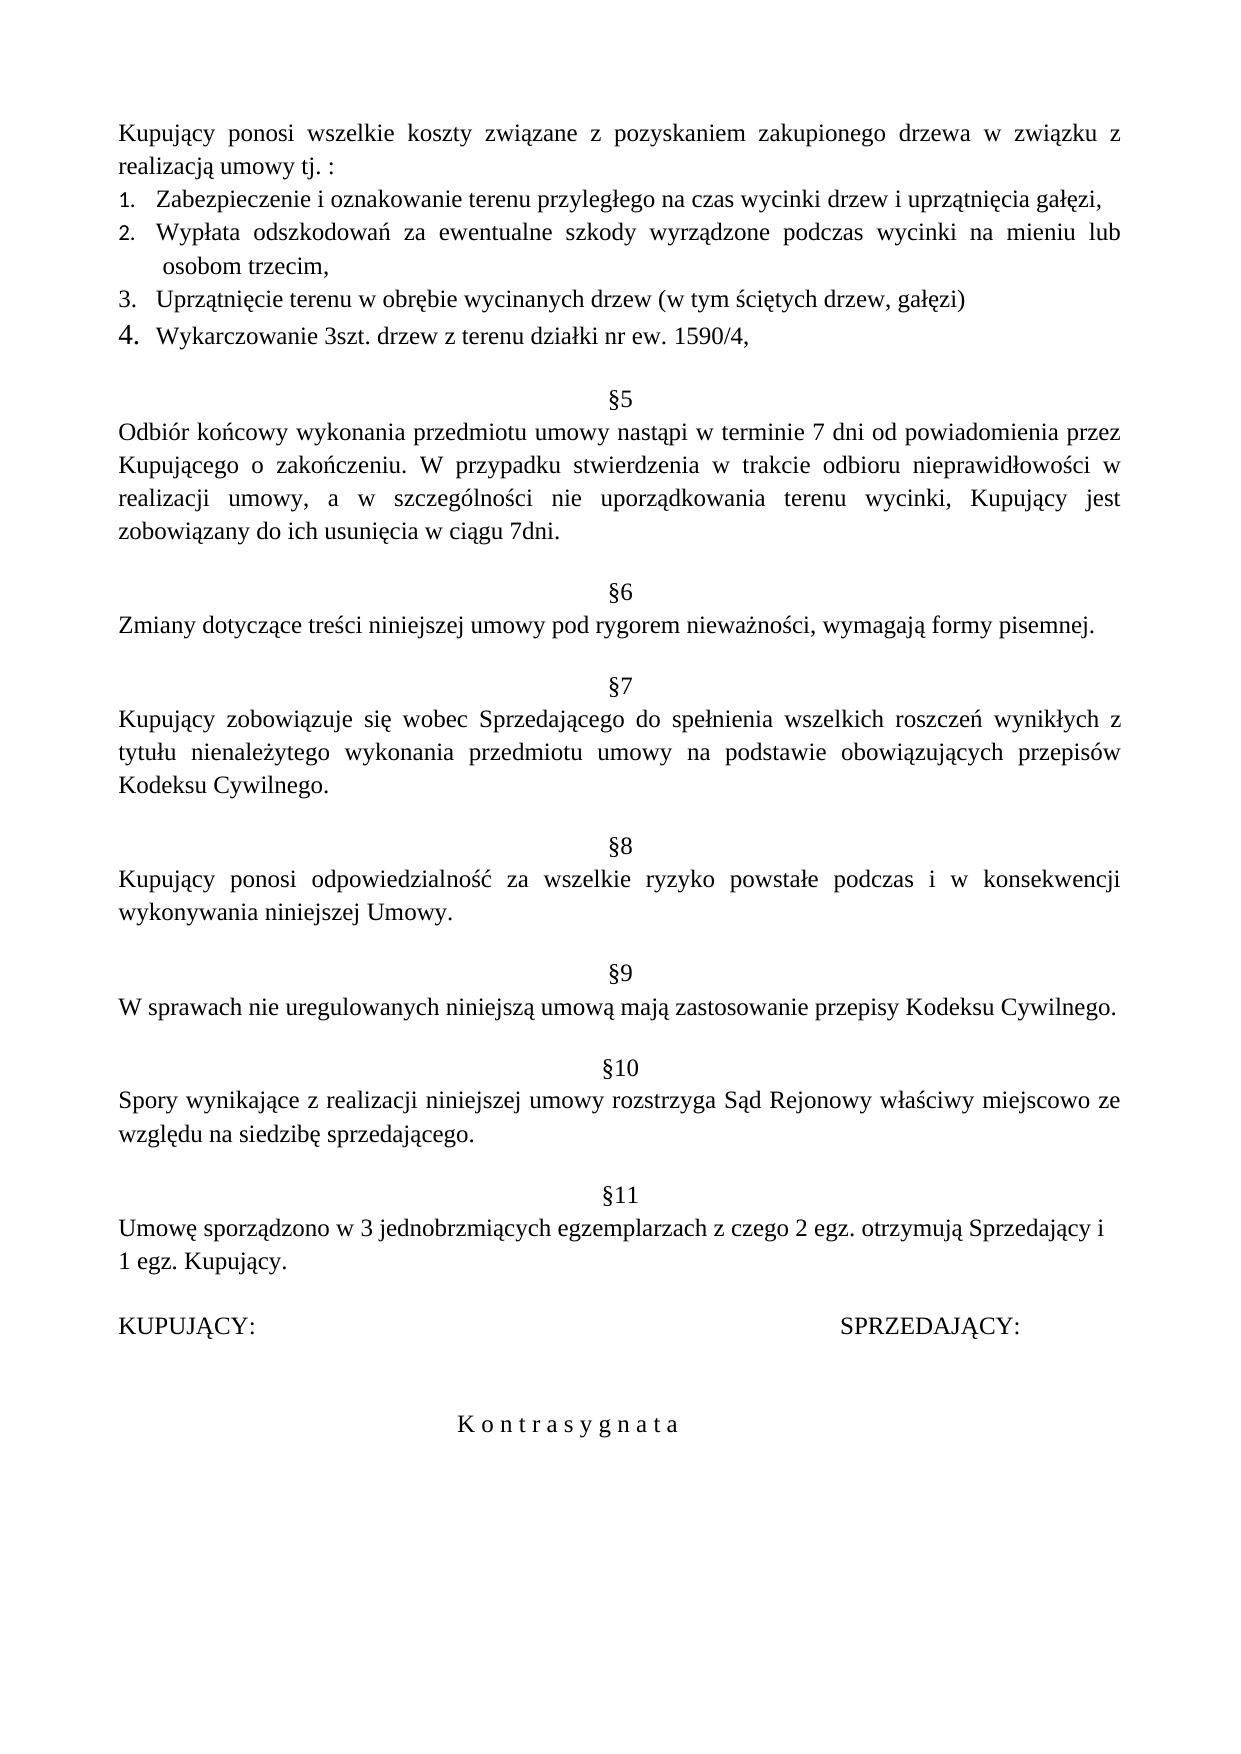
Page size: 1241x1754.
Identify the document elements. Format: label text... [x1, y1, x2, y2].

list Wykarczowanie 3szt. drzew z terenu działki nr ew. 1590/4, [118, 317, 1122, 350]
text §11 [118, 1180, 1122, 1208]
text KUPUJĄCY: SPRZEDAJĄCY: [118, 1311, 1122, 1373]
text Zmiany dotyczące treści niniejszej umowy pod rygorem nieważności, wymagają formy pisemnej. [118, 610, 1122, 639]
text §5 [118, 384, 1122, 413]
text Odbiór końcowy wykonania przedmiotu umowy nastąpi w terminie 7 dni od powiadomienia przez Kupującego o zakończeniu. W przypadku stwierdzenia w trakcie odbioru nieprawidłowości w realizacji umowy, a w szczególności nie uporządkowania terenu wycinki, Kupujący jest zobowiązany do ich usunięcia w ciągu 7dni. [118, 417, 1122, 545]
list Wypłata odszkodowań za ewentualne szkody wyrządzone podczas wycinki na mieniu lub osobom trzecim, [118, 217, 1122, 279]
text §9 [118, 958, 1122, 987]
text Kupujący ponosi odpowiedzialność za wszelkie ryzyko powstałe podczas i w konsekwencji wykonywania niniejszej Umowy. [118, 864, 1122, 926]
text §6 [118, 577, 1122, 606]
text Kupujący ponosi wszelkie koszty związane z pozyskaniem zakupionego drzewa w związku z realizacją umowy tj. : [118, 118, 1122, 180]
list Zabezpieczenie i oznakowanie terenu przyległego na czas wycinki drzew i uprzątnięcia gałęzi, [118, 184, 1122, 213]
list Uprzątnięcie terenu w obrębie wycinanych drzew (w tym ściętych drzew, gałęzi) [118, 284, 1122, 313]
text §10 [118, 1053, 1122, 1081]
text §8 [118, 831, 1122, 860]
text §7 [118, 671, 1122, 700]
text Kupujący zobowiązuje się wobec Sprzedającego do spełnienia wszelkich roszczeń wynikłych z tytułu nienależytego wykonania przedmiotu umowy na podstawie obowiązujących przepisów Kodeksu Cywilnego. [118, 704, 1122, 799]
text Umowę sporządzono w 3 jednobrzmiących egzemplarzach z czego 2 egz. otrzymują Sprzedający i 1 egz. Kupujący. [118, 1213, 1122, 1274]
text Spory wynikające z realizacji niniejszej umowy rozstrzyga Sąd Rejonowy właściwy miejscowo ze względu na siedzibę sprzedającego. [118, 1086, 1122, 1147]
text K o n t r a s y g n a t a [339, 1409, 1122, 1438]
text W sprawach nie uregulowanych niniejszą umową mają zastosowanie przepisy Kodeksu Cywilnego. [118, 992, 1122, 1020]
